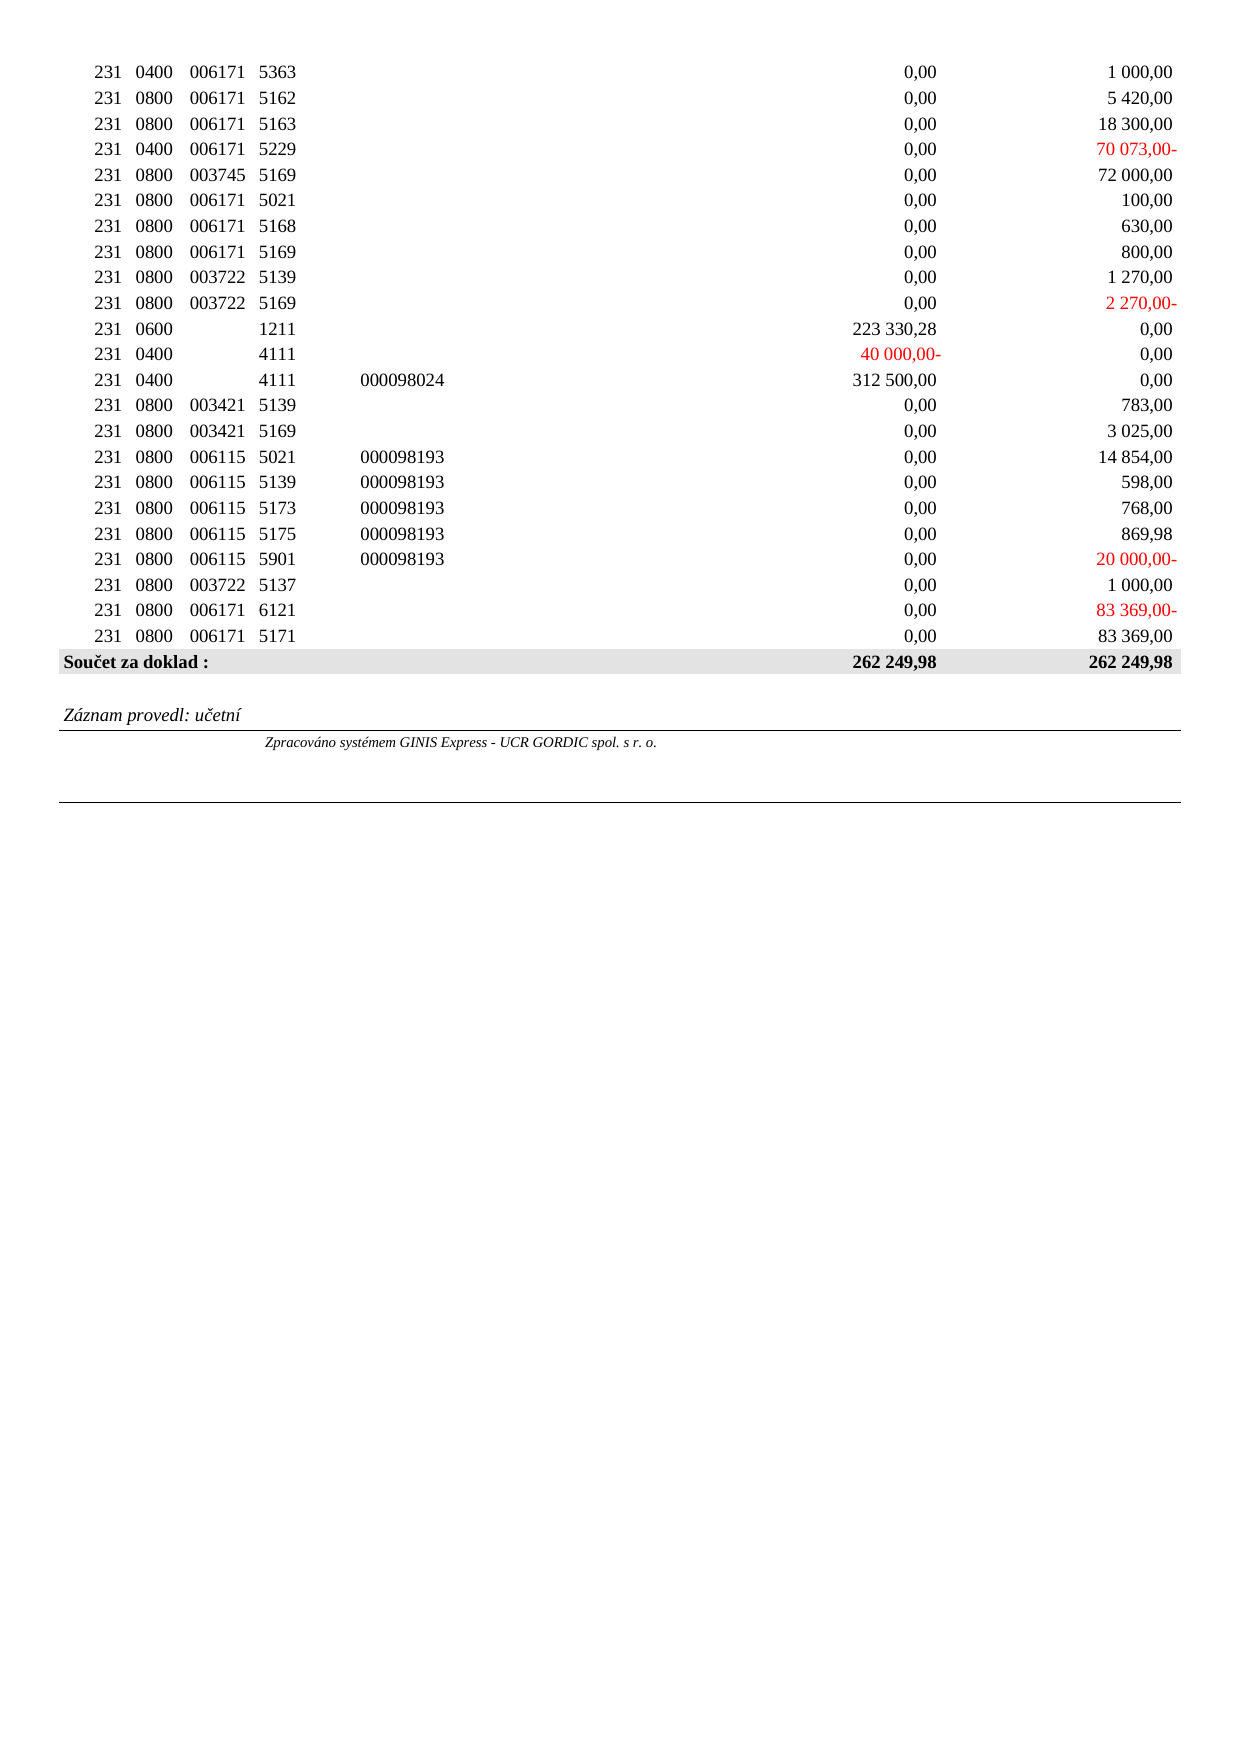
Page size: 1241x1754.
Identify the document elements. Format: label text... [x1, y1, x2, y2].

table_cell Součet za doklad : [59, 649, 710, 674]
table_cell [300, 315, 345, 341]
table_cell [448, 110, 564, 136]
table_cell [345, 162, 448, 187]
table_cell [448, 495, 564, 520]
table_cell 0800 [126, 444, 177, 469]
table_cell [59, 731, 261, 755]
table_cell [564, 85, 710, 110]
table_cell [448, 520, 564, 546]
table_cell 006115 [177, 520, 249, 546]
table_cell 5139 [250, 264, 300, 290]
table_cell [448, 59, 564, 85]
table_cell 231 [81, 315, 126, 341]
table_cell [448, 367, 564, 392]
table_cell [300, 444, 345, 469]
table_cell [300, 187, 345, 213]
table_cell [564, 213, 710, 238]
table_cell 0800 [126, 546, 177, 572]
table_cell [59, 520, 81, 546]
table_cell [177, 367, 249, 392]
table_cell 0800 [126, 213, 177, 238]
table_cell [177, 341, 249, 367]
table_cell 262 249,98 [710, 649, 945, 674]
table_cell [564, 469, 710, 495]
table_cell [59, 392, 81, 418]
table_cell 0800 [126, 290, 177, 315]
table_cell [448, 623, 564, 648]
table_cell 231 [81, 213, 126, 238]
table_cell [345, 315, 448, 341]
table_cell 0400 [126, 59, 177, 85]
table_cell 0,00 [710, 469, 945, 495]
table_cell [345, 341, 448, 367]
table_cell [448, 572, 564, 597]
table_cell 231 [81, 341, 126, 367]
table_cell [59, 755, 1181, 802]
table_cell 0,00 [710, 264, 945, 290]
table_cell 0,00 [710, 520, 945, 546]
table_cell [59, 418, 81, 443]
table_cell 18 300,00 [945, 110, 1181, 136]
table_cell [345, 85, 448, 110]
table_cell 0400 [126, 136, 177, 162]
table_cell [300, 59, 345, 85]
table_cell 0,00 [710, 85, 945, 110]
table_cell [564, 520, 710, 546]
table_cell 768,00 [945, 495, 1181, 520]
table_cell 0,00 [710, 444, 945, 469]
table_cell 231 [81, 187, 126, 213]
table_cell 231 [81, 469, 126, 495]
table_cell 0,00 [710, 546, 945, 572]
table_cell 006171 [177, 213, 249, 238]
table_cell [345, 392, 448, 418]
table_cell 231 [81, 597, 126, 623]
table_cell [300, 110, 345, 136]
table_cell 0,00 [710, 495, 945, 520]
table_cell [345, 290, 448, 315]
table_cell [300, 469, 345, 495]
table_cell [300, 520, 345, 546]
table_cell [564, 136, 710, 162]
table_cell 800,00 [945, 239, 1181, 264]
table_cell [564, 495, 710, 520]
table_cell 20 000,00- [945, 546, 1181, 572]
table_cell 70 073,00- [945, 136, 1181, 162]
table_cell 006115 [177, 495, 249, 520]
table_cell 0,00 [945, 367, 1181, 392]
table_cell 0800 [126, 187, 177, 213]
table_cell [564, 290, 710, 315]
table_cell [300, 162, 345, 187]
table_cell 231 [81, 110, 126, 136]
table_cell 0800 [126, 597, 177, 623]
table_cell [59, 264, 81, 290]
table_cell 5169 [250, 162, 300, 187]
table_cell 5021 [250, 444, 300, 469]
table_cell 0400 [126, 341, 177, 367]
table_cell [564, 367, 710, 392]
table_cell 0,00 [710, 418, 945, 443]
table_cell [448, 85, 564, 110]
table_cell 0800 [126, 623, 177, 648]
table_cell 100,00 [945, 187, 1181, 213]
table_cell 006115 [177, 469, 249, 495]
table_cell 0600 [126, 315, 177, 341]
table_cell 3 025,00 [945, 418, 1181, 443]
table_cell 000098193 [345, 546, 448, 572]
table_cell [564, 162, 710, 187]
table_cell 5169 [250, 418, 300, 443]
table_cell 0,00 [710, 290, 945, 315]
table_cell 0800 [126, 110, 177, 136]
table_cell [300, 367, 345, 392]
table_cell 0,00 [945, 315, 1181, 341]
table_cell 0,00 [945, 341, 1181, 367]
table_cell [564, 623, 710, 648]
table_cell 000098193 [345, 469, 448, 495]
table_cell 40 000,00- [710, 341, 945, 367]
table_cell 000098193 [345, 444, 448, 469]
table_cell 262 249,98 [945, 649, 1181, 674]
table_cell 231 [81, 495, 126, 520]
table_cell 5175 [250, 520, 300, 546]
table_cell [59, 444, 81, 469]
table_cell 0,00 [710, 572, 945, 597]
table_cell 003722 [177, 290, 249, 315]
table_cell 1 270,00 [945, 264, 1181, 290]
table_cell [59, 136, 81, 162]
table_cell 003722 [177, 572, 249, 597]
table_cell [345, 572, 448, 597]
table_cell 5901 [250, 546, 300, 572]
table_cell [59, 572, 81, 597]
table_cell [564, 59, 710, 85]
table_cell [59, 315, 81, 341]
table_cell [345, 239, 448, 264]
table_cell 1 000,00 [945, 59, 1181, 85]
table_cell 0800 [126, 392, 177, 418]
table_cell 231 [81, 546, 126, 572]
table_cell 0800 [126, 418, 177, 443]
table_cell 0,00 [710, 162, 945, 187]
table_cell [448, 418, 564, 443]
table_cell [59, 623, 81, 648]
table_cell 231 [81, 572, 126, 597]
table_cell 006171 [177, 136, 249, 162]
table_cell 0,00 [710, 136, 945, 162]
table_cell 006171 [177, 110, 249, 136]
table_cell [59, 546, 81, 572]
table_cell [300, 85, 345, 110]
table_cell 312 500,00 [710, 367, 945, 392]
table_cell [564, 187, 710, 213]
table_cell [345, 59, 448, 85]
table_cell [300, 495, 345, 520]
table_cell 006171 [177, 59, 249, 85]
table_cell 006171 [177, 623, 249, 648]
table_cell 231 [81, 392, 126, 418]
table_cell [300, 213, 345, 238]
table_cell [345, 264, 448, 290]
table_cell [59, 469, 81, 495]
table_cell [59, 290, 81, 315]
table_cell 231 [81, 239, 126, 264]
table_cell [59, 239, 81, 264]
table_cell [564, 444, 710, 469]
table_cell [177, 315, 249, 341]
table_cell 0800 [126, 85, 177, 110]
table_cell [300, 597, 345, 623]
table_cell 83 369,00 [945, 623, 1181, 648]
table_cell 003421 [177, 392, 249, 418]
table_cell 0800 [126, 495, 177, 520]
table_cell 231 [81, 162, 126, 187]
table_cell 5163 [250, 110, 300, 136]
table_cell [345, 110, 448, 136]
table_cell 869,98 [945, 520, 1181, 546]
table_cell [564, 315, 710, 341]
table_cell 0,00 [710, 187, 945, 213]
table_cell [564, 341, 710, 367]
table_cell 5021 [250, 187, 300, 213]
table_cell [564, 392, 710, 418]
table_cell [59, 59, 81, 85]
table_cell 231 [81, 444, 126, 469]
table_cell 231 [81, 264, 126, 290]
table_cell 5162 [250, 85, 300, 110]
table_cell 5168 [250, 213, 300, 238]
table_cell 5139 [250, 392, 300, 418]
table_cell [345, 623, 448, 648]
table_cell 231 [81, 85, 126, 110]
table_cell [448, 315, 564, 341]
table_cell [59, 495, 81, 520]
table_cell 006171 [177, 239, 249, 264]
table_cell 5139 [250, 469, 300, 495]
table_cell 003421 [177, 418, 249, 443]
table_cell 006115 [177, 546, 249, 572]
table_cell [564, 110, 710, 136]
table_cell 4111 [250, 341, 300, 367]
table_cell 630,00 [945, 213, 1181, 238]
table_cell [59, 213, 81, 238]
table_cell 0800 [126, 239, 177, 264]
table_cell 783,00 [945, 392, 1181, 418]
table_cell 5171 [250, 623, 300, 648]
table_cell 5137 [250, 572, 300, 597]
table_cell Záznam provedl: učetní [59, 700, 1181, 729]
table_cell [448, 597, 564, 623]
table_cell 0800 [126, 520, 177, 546]
table_cell [300, 136, 345, 162]
table_cell 598,00 [945, 469, 1181, 495]
table_cell 0800 [126, 572, 177, 597]
table_cell [448, 341, 564, 367]
table_cell [59, 674, 1181, 700]
table_cell 223 330,28 [710, 315, 945, 341]
table_cell [345, 418, 448, 443]
table_cell 14 854,00 [945, 444, 1181, 469]
table_cell 2 270,00- [945, 290, 1181, 315]
table_cell 5169 [250, 239, 300, 264]
table_cell 5363 [250, 59, 300, 85]
table_cell [59, 162, 81, 187]
table_cell [448, 392, 564, 418]
table_cell 5169 [250, 290, 300, 315]
table_cell 0800 [126, 264, 177, 290]
table_cell 5173 [250, 495, 300, 520]
table_cell 000098193 [345, 495, 448, 520]
table_cell 5 420,00 [945, 85, 1181, 110]
table_cell 0,00 [710, 239, 945, 264]
table_cell [300, 572, 345, 597]
table_cell [448, 444, 564, 469]
table_cell [345, 213, 448, 238]
table_cell 0,00 [710, 392, 945, 418]
table_cell 231 [81, 520, 126, 546]
table_cell 72 000,00 [945, 162, 1181, 187]
table_cell 000098193 [345, 520, 448, 546]
table_cell [300, 290, 345, 315]
table_cell [564, 264, 710, 290]
table_cell [564, 597, 710, 623]
table_cell 006171 [177, 85, 249, 110]
table_cell 231 [81, 59, 126, 85]
table_cell 5229 [250, 136, 300, 162]
table_cell [59, 367, 81, 392]
table_cell 231 [81, 290, 126, 315]
table_cell 231 [81, 418, 126, 443]
table_cell 0,00 [710, 213, 945, 238]
table_cell 006171 [177, 597, 249, 623]
table_cell 1 000,00 [945, 572, 1181, 597]
table_cell [448, 213, 564, 238]
table_cell [345, 187, 448, 213]
table_cell 4111 [250, 367, 300, 392]
table_cell [300, 341, 345, 367]
table_cell 6121 [250, 597, 300, 623]
table_cell [448, 162, 564, 187]
table_cell [448, 469, 564, 495]
table_cell [59, 110, 81, 136]
table_cell 003745 [177, 162, 249, 187]
table_cell [448, 290, 564, 315]
table_cell [300, 392, 345, 418]
table_cell [300, 546, 345, 572]
table_cell [448, 239, 564, 264]
table_cell 0400 [126, 367, 177, 392]
table_cell Zpracováno systémem GINIS Express - UCR GORDIC spol. s r. o. [261, 731, 1181, 755]
table_cell [59, 597, 81, 623]
table_cell [564, 239, 710, 264]
table_cell 83 369,00- [945, 597, 1181, 623]
table_cell 231 [81, 136, 126, 162]
table_cell 1211 [250, 315, 300, 341]
table_cell 231 [81, 367, 126, 392]
table_cell 006171 [177, 187, 249, 213]
table_cell [300, 264, 345, 290]
table_cell [448, 264, 564, 290]
table_cell [564, 546, 710, 572]
table_cell 0800 [126, 162, 177, 187]
table_cell [448, 546, 564, 572]
table_cell [59, 341, 81, 367]
table_cell 0,00 [710, 623, 945, 648]
table_cell [345, 597, 448, 623]
table_cell [59, 187, 81, 213]
table_cell 0,00 [710, 110, 945, 136]
table_cell [448, 136, 564, 162]
table_cell 003722 [177, 264, 249, 290]
table_cell 0,00 [710, 597, 945, 623]
table_cell [564, 418, 710, 443]
table_cell [345, 136, 448, 162]
table_cell [300, 623, 345, 648]
table_cell 0800 [126, 469, 177, 495]
table_cell 0,00 [710, 59, 945, 85]
table_cell [300, 239, 345, 264]
table_cell [448, 187, 564, 213]
table_cell [59, 85, 81, 110]
table_cell 000098024 [345, 367, 448, 392]
table_cell [564, 572, 710, 597]
table_cell 006115 [177, 444, 249, 469]
table_cell 231 [81, 623, 126, 648]
table_cell [300, 418, 345, 443]
